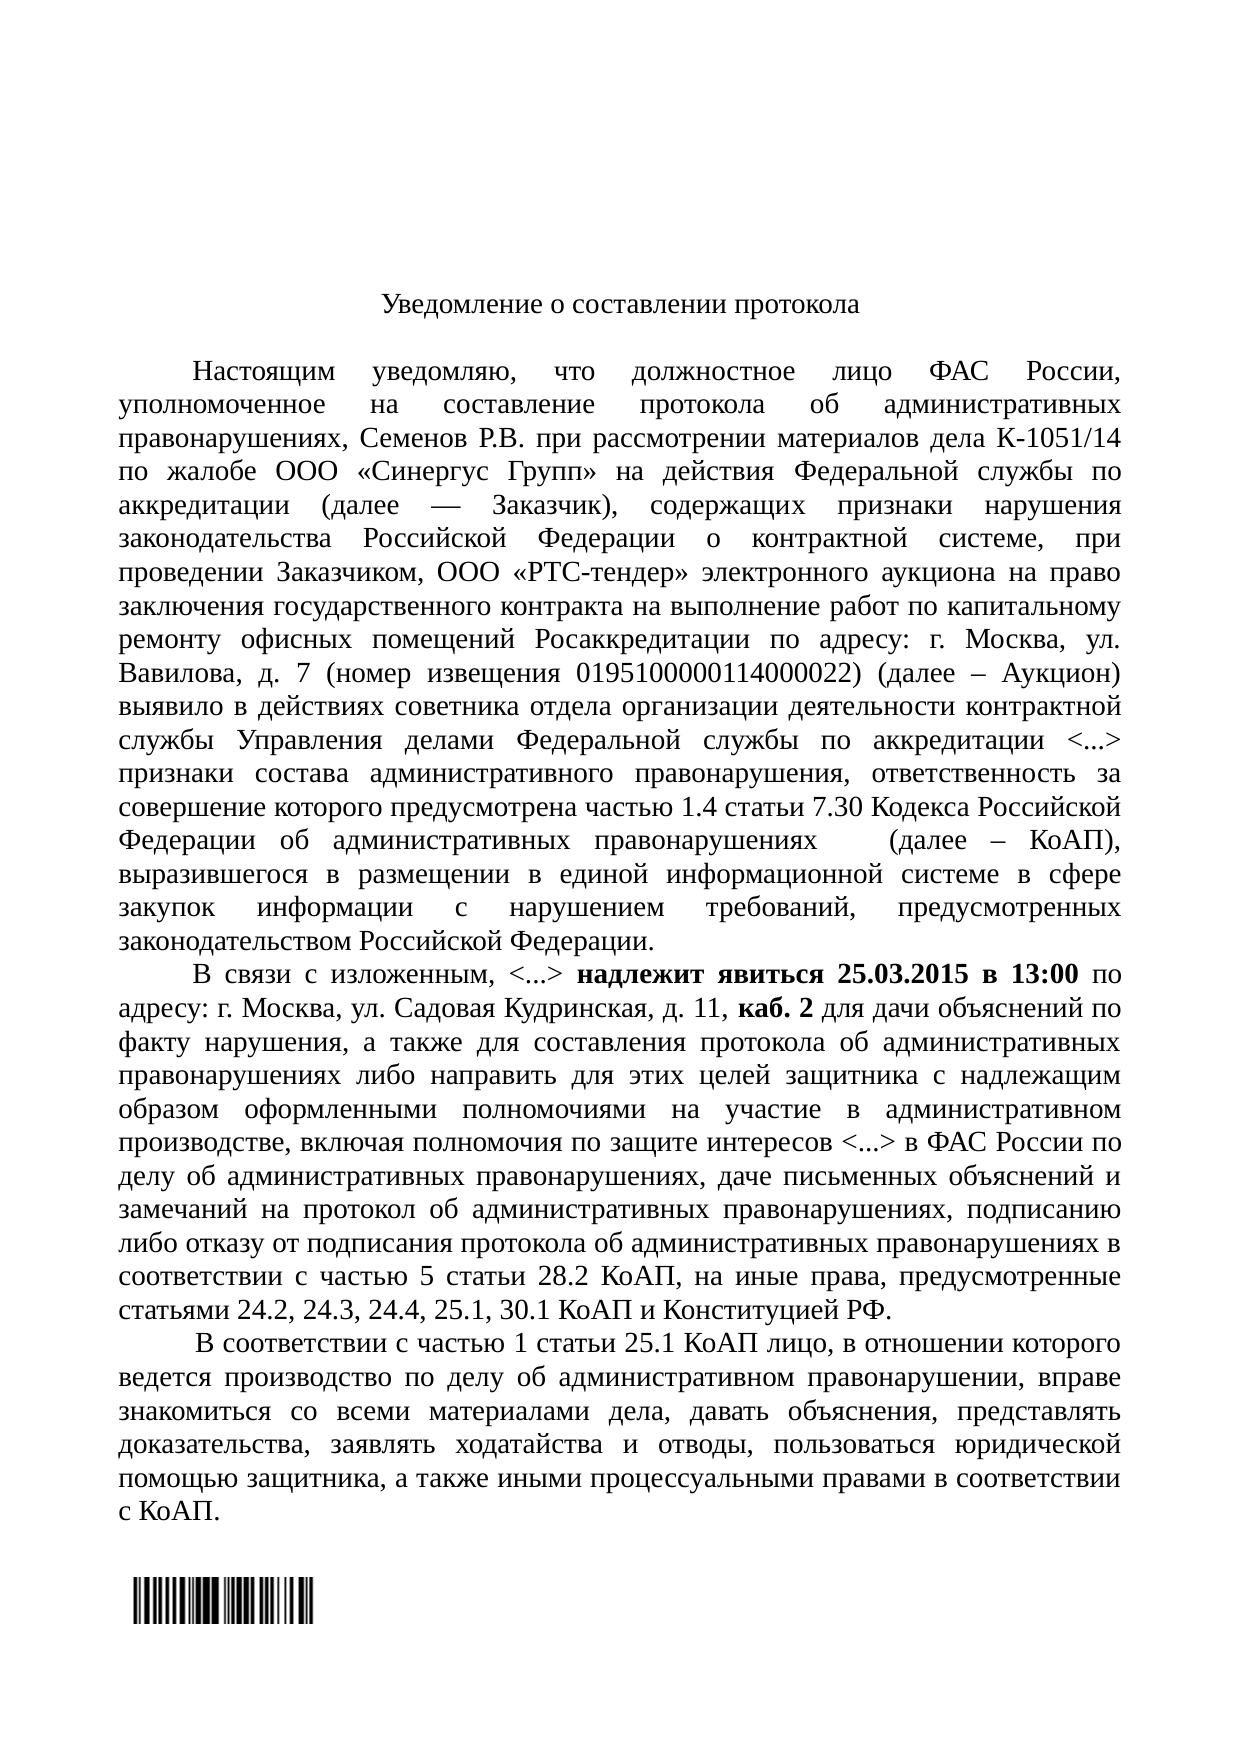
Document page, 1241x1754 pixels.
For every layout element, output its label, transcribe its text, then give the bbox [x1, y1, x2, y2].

text Настоящим уведомляю, что должностное лицо ФАС России, уполномоченное на составление протокола об административных правонарушениях, Семенов Р.В. при рассмотрении материалов дела К-1051/14 по жалобе ООО «Синергус Групп» на действия Федеральной службы по аккредитации (далее — Заказчик), содержащих признаки нарушения законодательства Российской Федерации о контрактной системе, при проведении Заказчиком, ООО «РТС-тендер» электронного аукциона на право заключения государственного контракта на выполнение работ по капитальному ремонту офисных помещений Росаккредитации по адресу: г. Москва, ул. Вавилова, д. 7 (номер извещения 0195100000114000022) (далее – Аукцион) выявило в действиях советника отдела организации деятельности контрактной службы Управления делами Федеральной службы по аккредитации <...> признаки состава административного правонарушения, ответственность за совершение которого предусмотрена частью 1.4 статьи 7.30 Кодекса Российской Федерации об административных правонарушениях (далее – КоАП), выразившегося в размещении в единой информационной системе в сфере закупок информации с нарушением требований, предусмотренных законодательством Российской Федерации. [118, 353, 1122, 957]
text В связи с изложенным, <...> надлежит явиться 25.03.2015 в 13:00 по адресу: г. Москва, ул. Садовая Кудринская, д. 11, каб. 2 для дачи объяснений по факту нарушения, а также для составления протокола об административных правонарушениях либо направить для этих целей защитника с надлежащим образом оформленными полномочиями на участие в административном производстве, включая полномочия по защите интересов <...> в ФАС России по делу об административных правонарушениях, даче письменных объяснений и замечаний на протокол об административных правонарушениях, подписанию либо отказу от подписания протокола об административных правонарушениях в соответствии с частью 5 статьи 28.2 КоАП, на иные права, предусмотренные статьями 24.2, 24.3, 24.4, 25.1, 30.1 КоАП и Конституцией РФ. [118, 957, 1122, 1326]
text В соответствии с частью 1 статьи 25.1 КоАП лицо, в отношении которого ведется производство по делу об административном правонарушении, вправе знакомиться со всеми материалами дела, давать объяснения, представлять доказательства, заявлять ходатайства и отводы, пользоваться юридической помощью защитника, а также иными процессуальными правами в соответствии с КоАП. [118, 1326, 1122, 1527]
text Уведомление о составлении протокола [118, 286, 1122, 319]
picture [118, 1577, 331, 1624]
